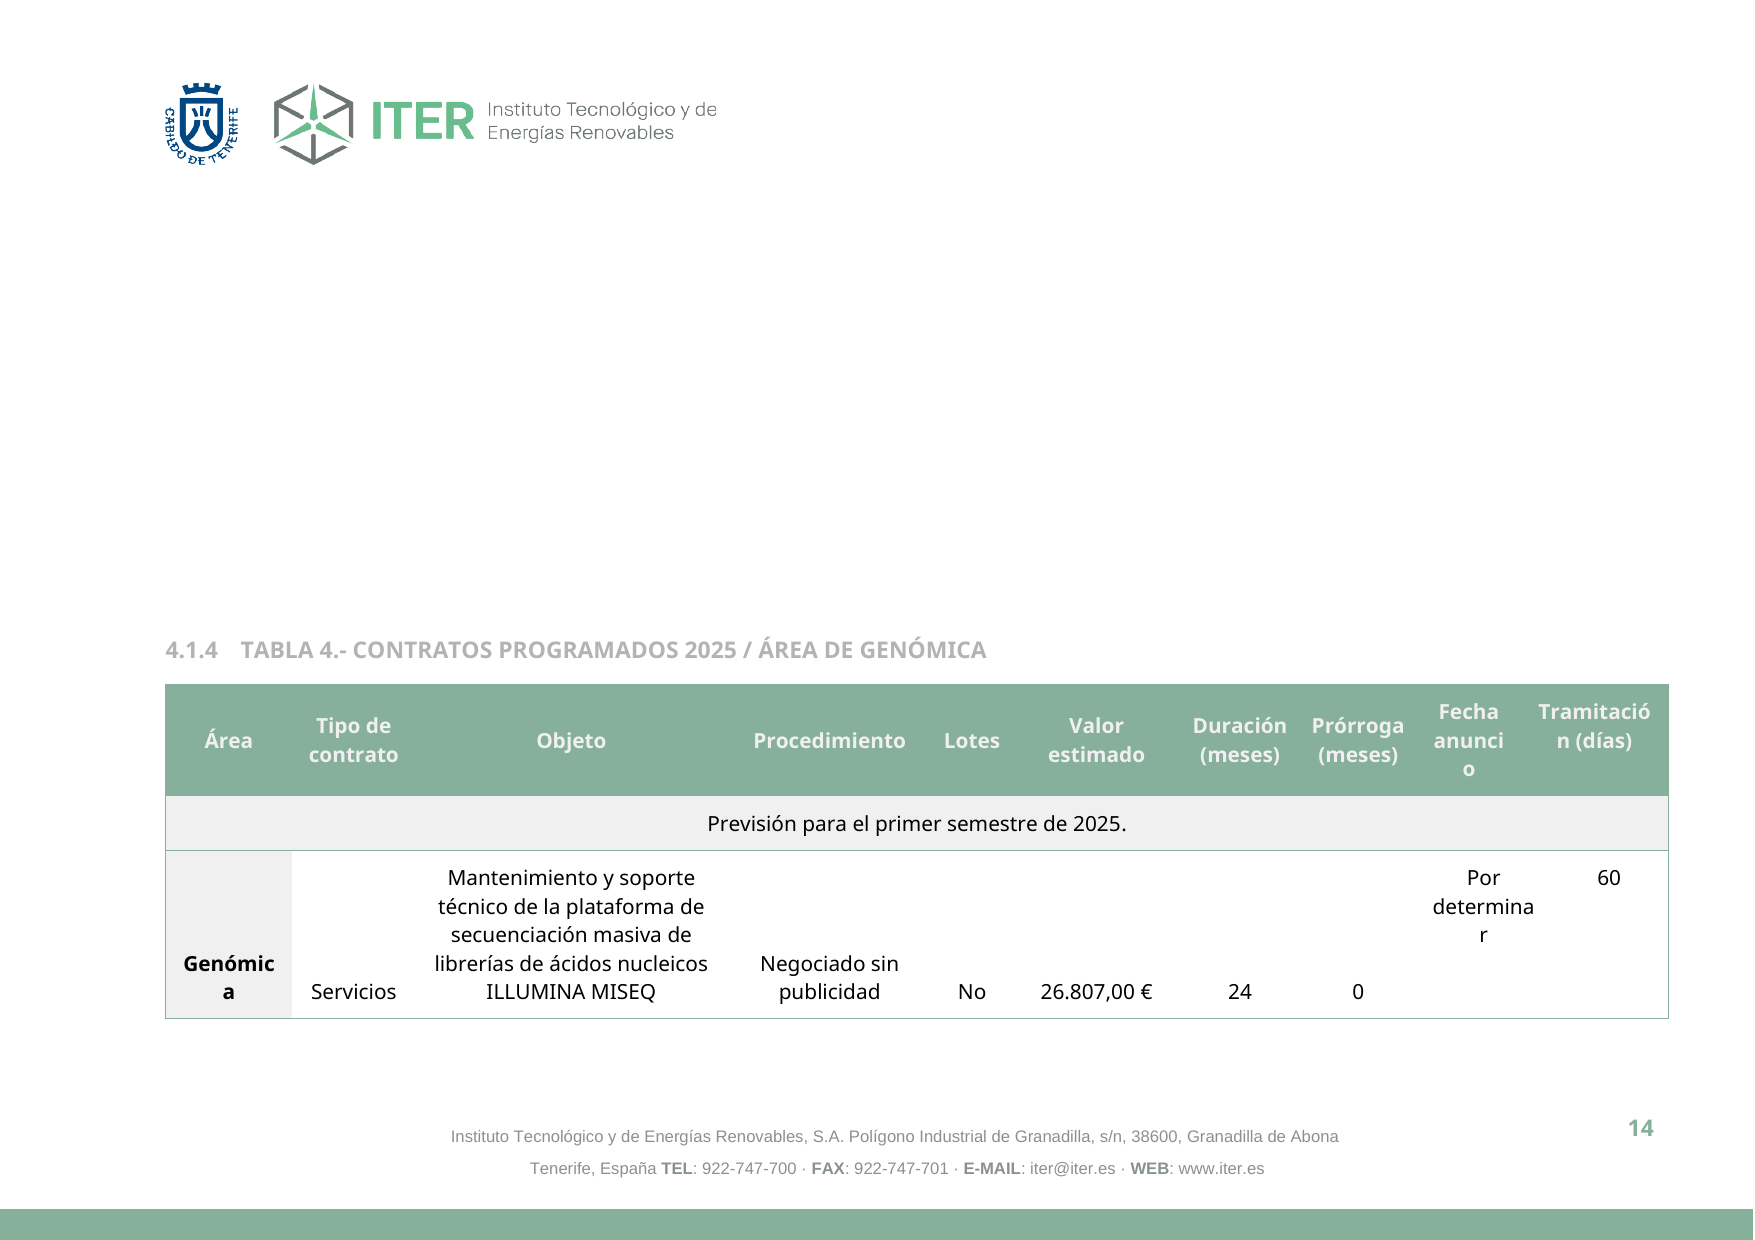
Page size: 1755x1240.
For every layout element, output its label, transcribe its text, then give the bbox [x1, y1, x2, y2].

table_header Prórroga (meses) [1299, 685, 1417, 795]
table_header Tipo de contrato [292, 685, 415, 795]
table_header Tramitación (días) [1520, 685, 1668, 795]
table_header Objeto [415, 685, 727, 795]
table_cell Previsión para el primer semestre de 2025. [166, 796, 1668, 850]
table_cell 60 [1550, 851, 1668, 1018]
table_cell Mantenimiento y soporte técnico de la plataforma de secuenciación masiva de librerías de ácidos nucleicos ILLUMINA MISEQ [415, 851, 727, 1018]
table_header Fecha anuncio [1417, 685, 1520, 795]
subtitle TABLA 4.- CONTRATOS PROGRAMADOS 2025 / ÁREA DE GENÓMICA [165, 634, 1654, 665]
table_cell Negociado sin publicidad [727, 851, 932, 1018]
table_header Valor estimado [1012, 685, 1181, 795]
table_cell 26.807,00 € [1012, 851, 1181, 1018]
table_cell Genómica [166, 851, 292, 1018]
table_cell Servicios [292, 851, 415, 1018]
table_cell Por determinar [1417, 851, 1550, 1018]
table_header Área [166, 685, 292, 795]
table_cell 0 [1299, 851, 1417, 1018]
table_cell No [932, 851, 1012, 1018]
table_header Procedimiento [727, 685, 932, 795]
table_header Lotes [932, 685, 1012, 795]
table_header Duración (meses) [1181, 685, 1299, 795]
table_cell 24 [1181, 851, 1299, 1018]
